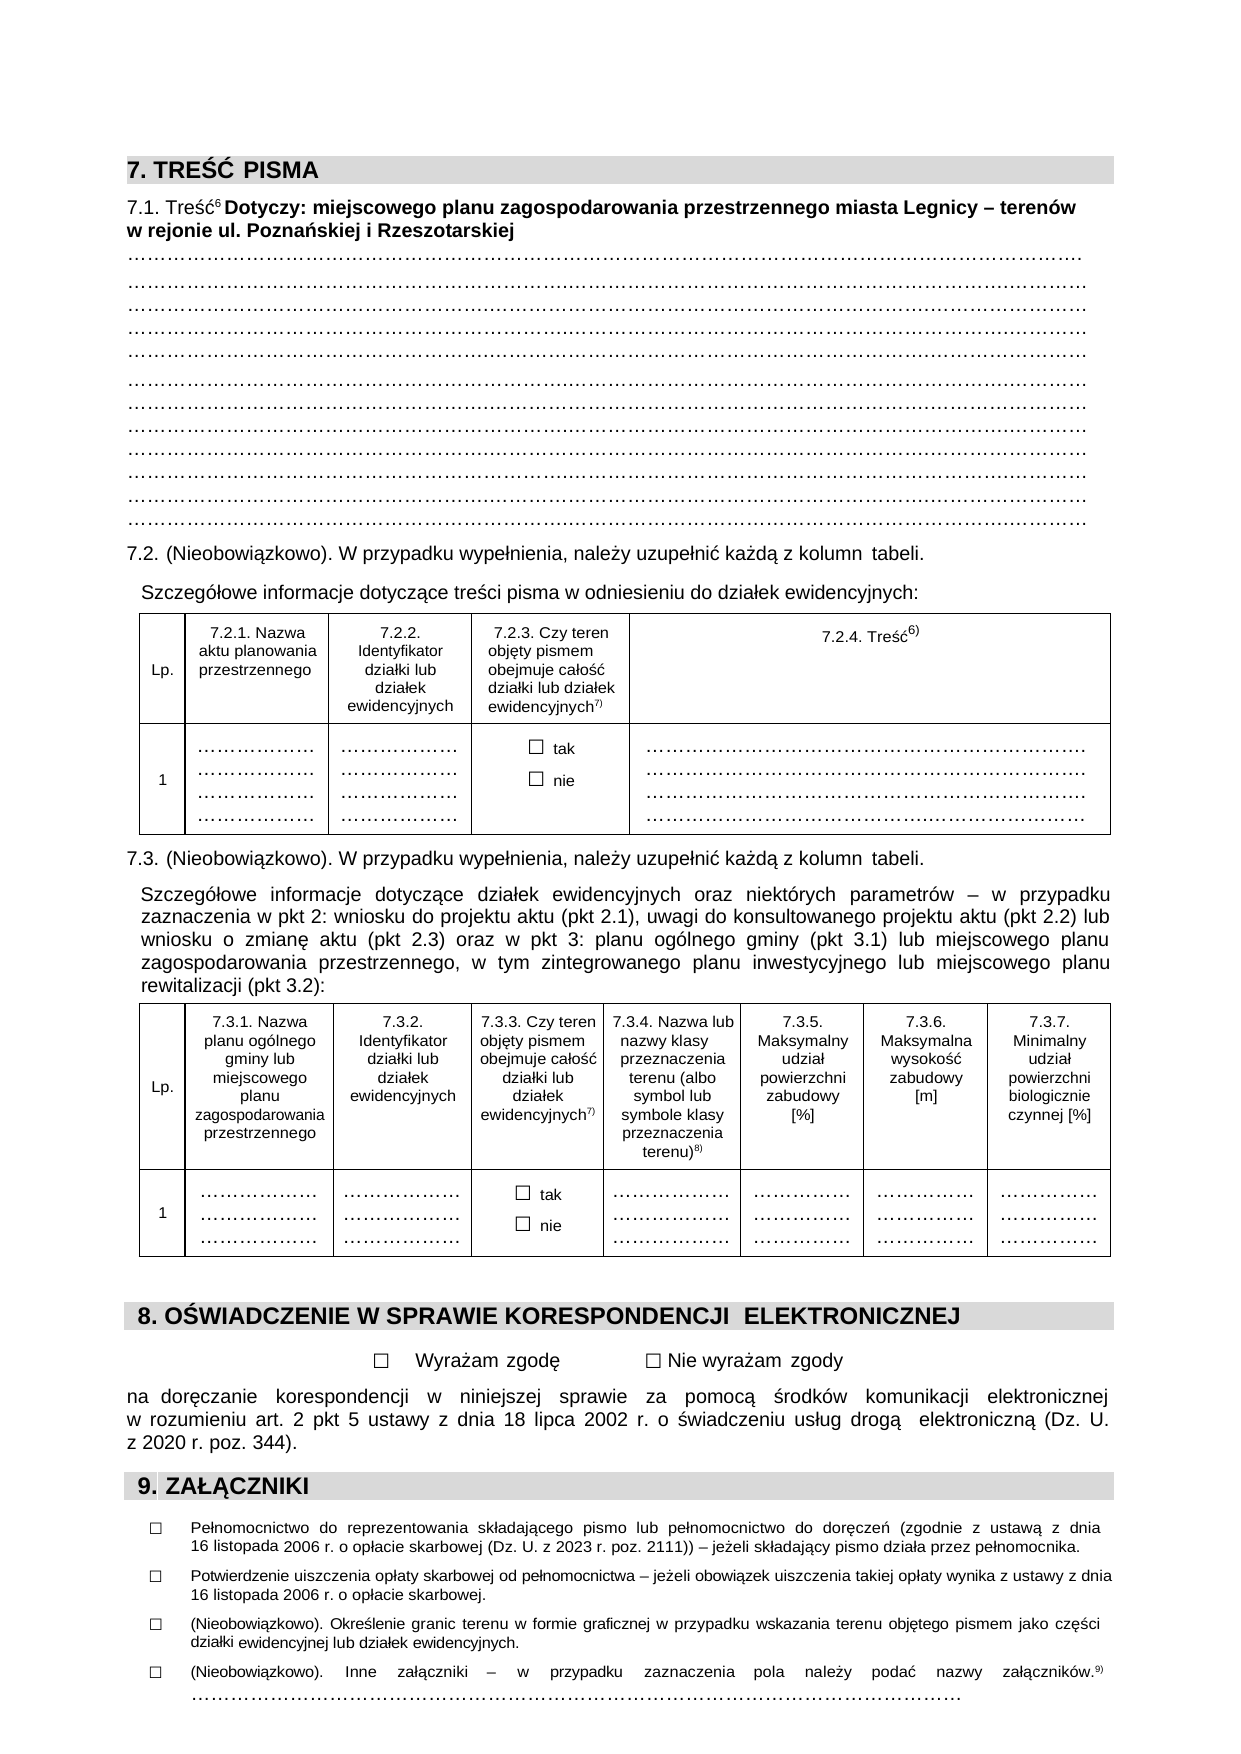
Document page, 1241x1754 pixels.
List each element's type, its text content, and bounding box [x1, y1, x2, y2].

text Szczegółowe informacje dotyczące działek ewidencyjnych oraz niektórych parametrów – w przypadku zaznaczenia w pkt 2: wniosku do projektu aktu (pkt 2.1), uwagi do konsultowanego projektu aktu (pkt 2.2) lub wniosku o zmianę aktu (pkt 2.3) oraz w pkt 3: planu ogólnego gminy (pkt 3.1) lub miejscowego planu zagospodarowania przestrzennego, w tym zintegrowanego planu inwestycyjnego lub miejscowego planu rewitalizacji (pkt 3.2): [140, 882, 1112, 997]
table_cell …………………………………………………………. …………………………………………………………. …………………………………………………………. …………………………………….…………………… [630, 724, 1110, 833]
table_header 7.2.1. Nazwa aktu planowania przestrzennego [186, 614, 328, 723]
text ……………………………………………….………………………………………………………….…………………… [127, 391, 1128, 414]
table_cell ……………… ……………… ……………… [186, 1170, 333, 1256]
table_cell …………… …………… …………… [988, 1170, 1110, 1256]
table_header 7.3.4. Nazwa lub nazwy klasy przeznaczenia terenu (albo symbol lub symbole klasy przeznaczenia terenu)8) [604, 1004, 740, 1168]
text ……………………………………………………………………………………………………… [190, 1683, 1128, 1704]
list (Nieobowiązkowo). W przypadku wypełnienia, należy uzupełnić każdą z kolumn tabeli. [126, 847, 1128, 870]
table_cell 1 [140, 724, 184, 833]
text ………………………………………………………….………………………………………………………….………… [127, 270, 1128, 293]
table_header 7.3.5. Maksymalny udział powierzchni zabudowy [%] [741, 1004, 863, 1168]
text na doręczanie korespondencji w niniejszej sprawie za pomocą środków komunikacji elektronicznej w rozumieniu art. 2 pkt 5 ustawy z dnia 18 lipca 2002 r. o świadczeniu usług drogą elektroniczną (Dz. U. z 2020 r. poz. 344). [127, 1385, 1112, 1454]
list Potwierdzenie uiszczenia opłaty skarbowej od pełnomocnictwa – jeżeli obowiązek uiszczenia takiej opłaty wynika z ustawy z dnia [148, 1567, 1128, 1586]
text Szczegółowe informacje dotyczące treści pisma w odniesieniu do działek ewidencyjnych: [141, 581, 1128, 603]
text 16 listopada 2006 r. o opłacie skarbowej. [190, 1586, 1128, 1603]
text ………………………………………………………….………………………………………………………….………… [127, 368, 1128, 390]
table_header 7.3.2. Identyfikator działki lub działek ewidencyjnych [334, 1004, 471, 1168]
table_header 7.2.3. Czy teren objęty pismem obejmuje całość działki lub działek ewidencyjnych7) [472, 614, 629, 723]
table_header 7.3.6. Maksymalna wysokość zabudowy [m] [864, 1004, 987, 1168]
text ………………………………………………………….………………………………………………………….………… [127, 507, 1128, 529]
text ………………………………………………………….………………………………………………………….………… [127, 414, 1128, 437]
table_header 7.3.1. Nazwa planu ogólnego gminy lub miejscowego planu zagospodarowania przestrzennego [186, 1004, 333, 1168]
table_cell ……………… ……………… ……………… ……………… [186, 724, 328, 833]
subtitle 7. TREŚĆ PISMA [127, 156, 1128, 184]
table_cell tak nie [472, 1170, 603, 1256]
table_cell …………… …………… …………… [864, 1170, 987, 1256]
text 7.1. Treść6 Dotyczy: miejscowego planu zagospodarowania przestrzennego miasta Legnicy – terenów w rejonie ul. Poznańskiej i Rzeszotarskiej ………………………………………………………………………………………………………………………………. [127, 196, 1128, 264]
list (Nieobowiązkowo). Inne załączniki – w przypadku zaznaczenia pola należy podać nazwy załączników.9) [148, 1663, 1128, 1683]
table_header 7.3.7. Minimalny udział powierzchni biologicznie czynnej [%] [988, 1004, 1110, 1168]
text ……………………………………………….………………………………………………………….…………………… [127, 339, 1128, 362]
table_header 7.2.2. Identyfikator działki lub działek ewidencyjnych [329, 614, 471, 723]
table_cell ……………… ……………… ……………… [604, 1170, 740, 1256]
text ………………………………………………………….………………………………………………………….………… [127, 460, 1128, 483]
table_cell tak nie [472, 724, 629, 833]
list Wyrażam zgodę ☐ Nie wyrażam zgody [372, 1348, 1128, 1375]
text ……………………………………………….………………………………………………………….…………………… [127, 484, 1128, 506]
list (Nieobowiązkowo). W przypadku wypełnienia, należy uzupełnić każdą z kolumn tabeli. [126, 542, 1128, 565]
table_cell ……………… ……………… ……………… [334, 1170, 471, 1256]
subtitle 8. OŚWIADCZENIE W SPRAWIE KORESPONDENCJI ELEKTRONICZNEJ [123, 1302, 1128, 1330]
text ………………………………………………………….………………………………………………………….………… [127, 316, 1128, 339]
table_cell …………… …………… …………… [741, 1170, 863, 1256]
table_header Lp. [140, 1004, 184, 1168]
subtitle 9. ZAŁĄCZNIKI [123, 1472, 1128, 1500]
text ……………………………………………….………………………………………………………….…………………… [127, 437, 1128, 460]
table_header 7.2.4. Treść6) [630, 614, 1110, 723]
table_header Lp. [140, 614, 184, 723]
list (Nieobowiązkowo). Określenie granic terenu w formie graficznej w przypadku wskazania terenu objętego pismem jako części działki ewidencyjnej lub działek ewidencyjnych. [148, 1615, 1101, 1652]
text ……………………………………………….………………………………………………………….…………………… [127, 293, 1128, 316]
table_cell ……………… ……………… ……………… ……………… [329, 724, 471, 833]
table_cell 1 [140, 1170, 184, 1256]
table_header 7.3.3. Czy teren objęty pismem obejmuje całość działki lub działek ewidencyjnych7) [472, 1004, 603, 1168]
list Pełnomocnictwo do reprezentowania składającego pismo lub pełnomocnictwo do doręczeń (zgodnie z ustawą z dnia 16 listopada 2006 r. o opłacie skarbowej (Dz. U. z 2023 r. poz. 2111)) – jeżeli składający pismo działa przez pełnomocnika. [148, 1519, 1101, 1556]
